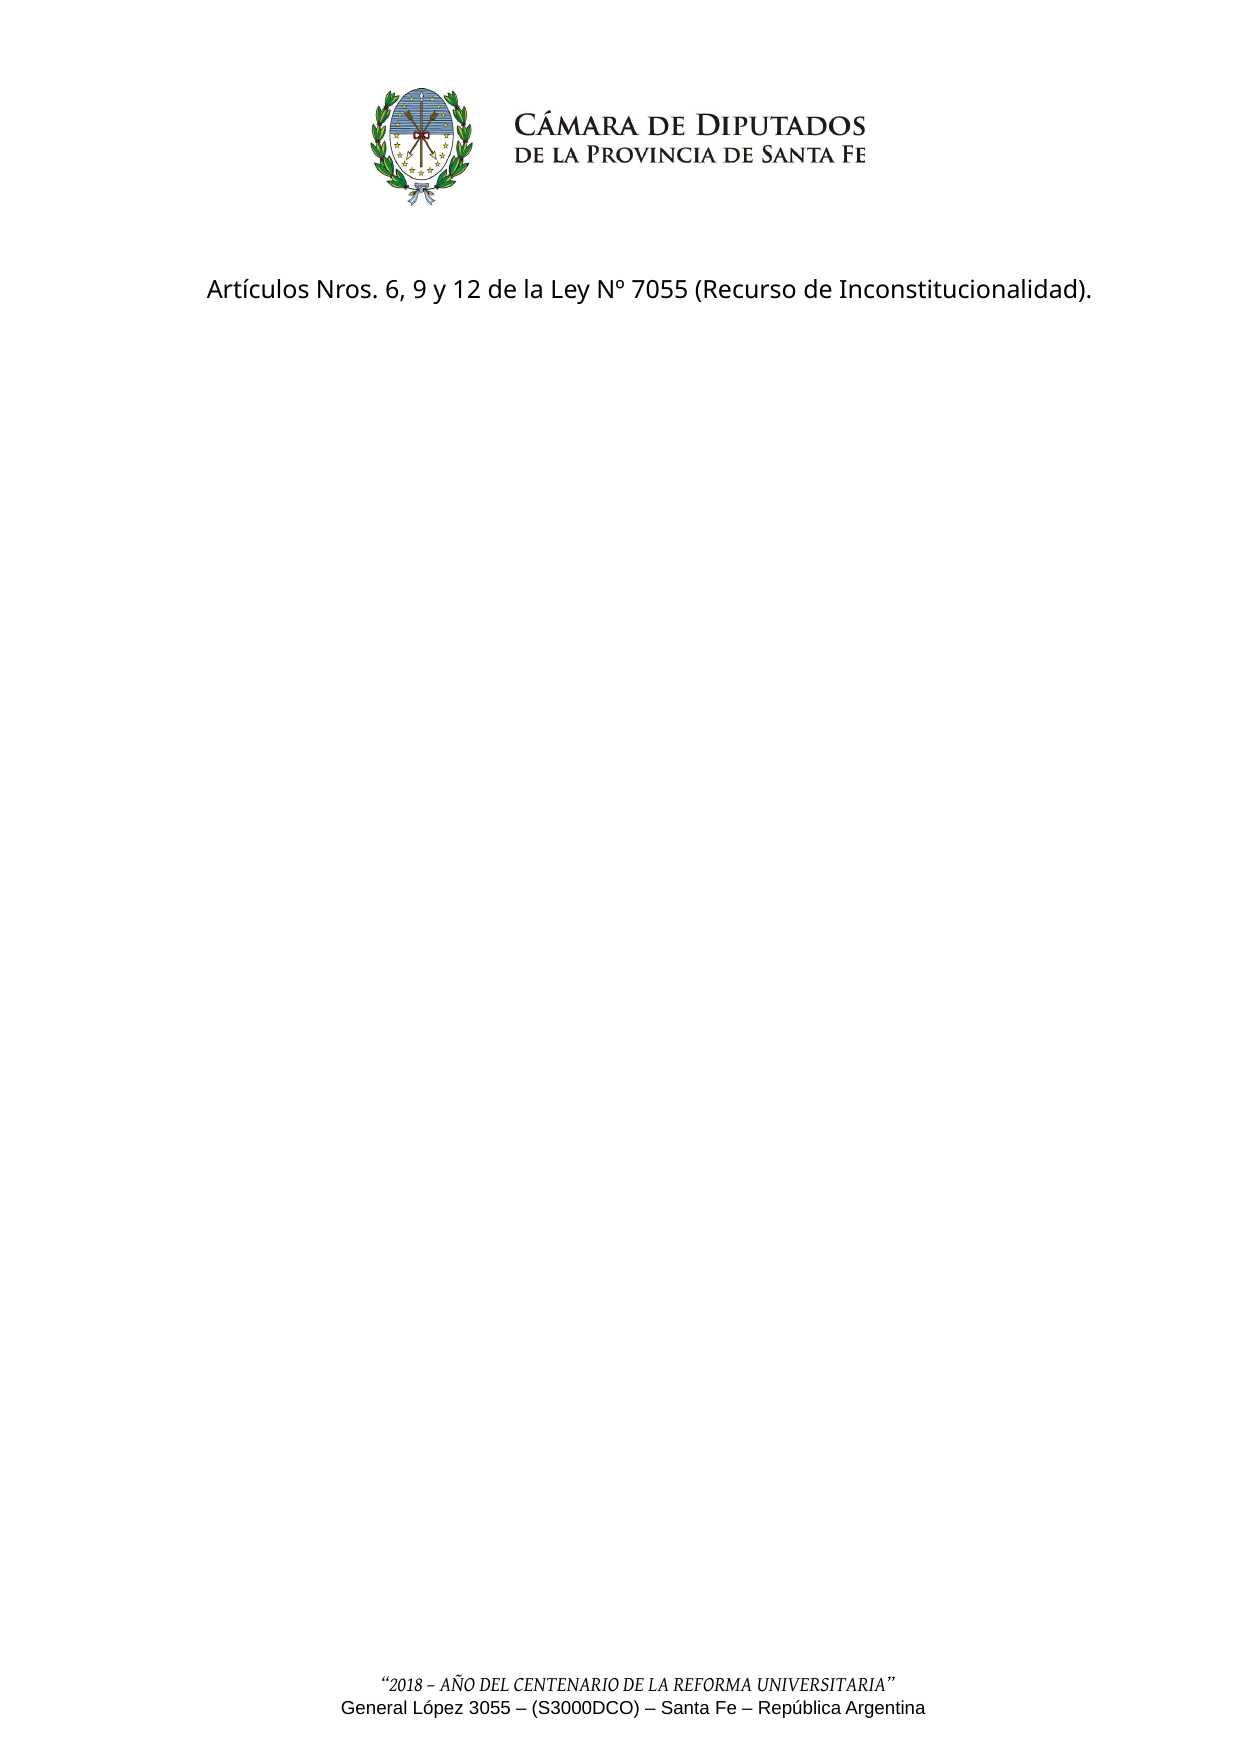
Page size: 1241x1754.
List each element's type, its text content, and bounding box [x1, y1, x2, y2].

text Artículos Nros. 6, 9 y 12 de la Ley Nº 7055 (Recurso de Inconstitucionalidad). [207, 272, 1152, 306]
picture [370, 88, 866, 210]
